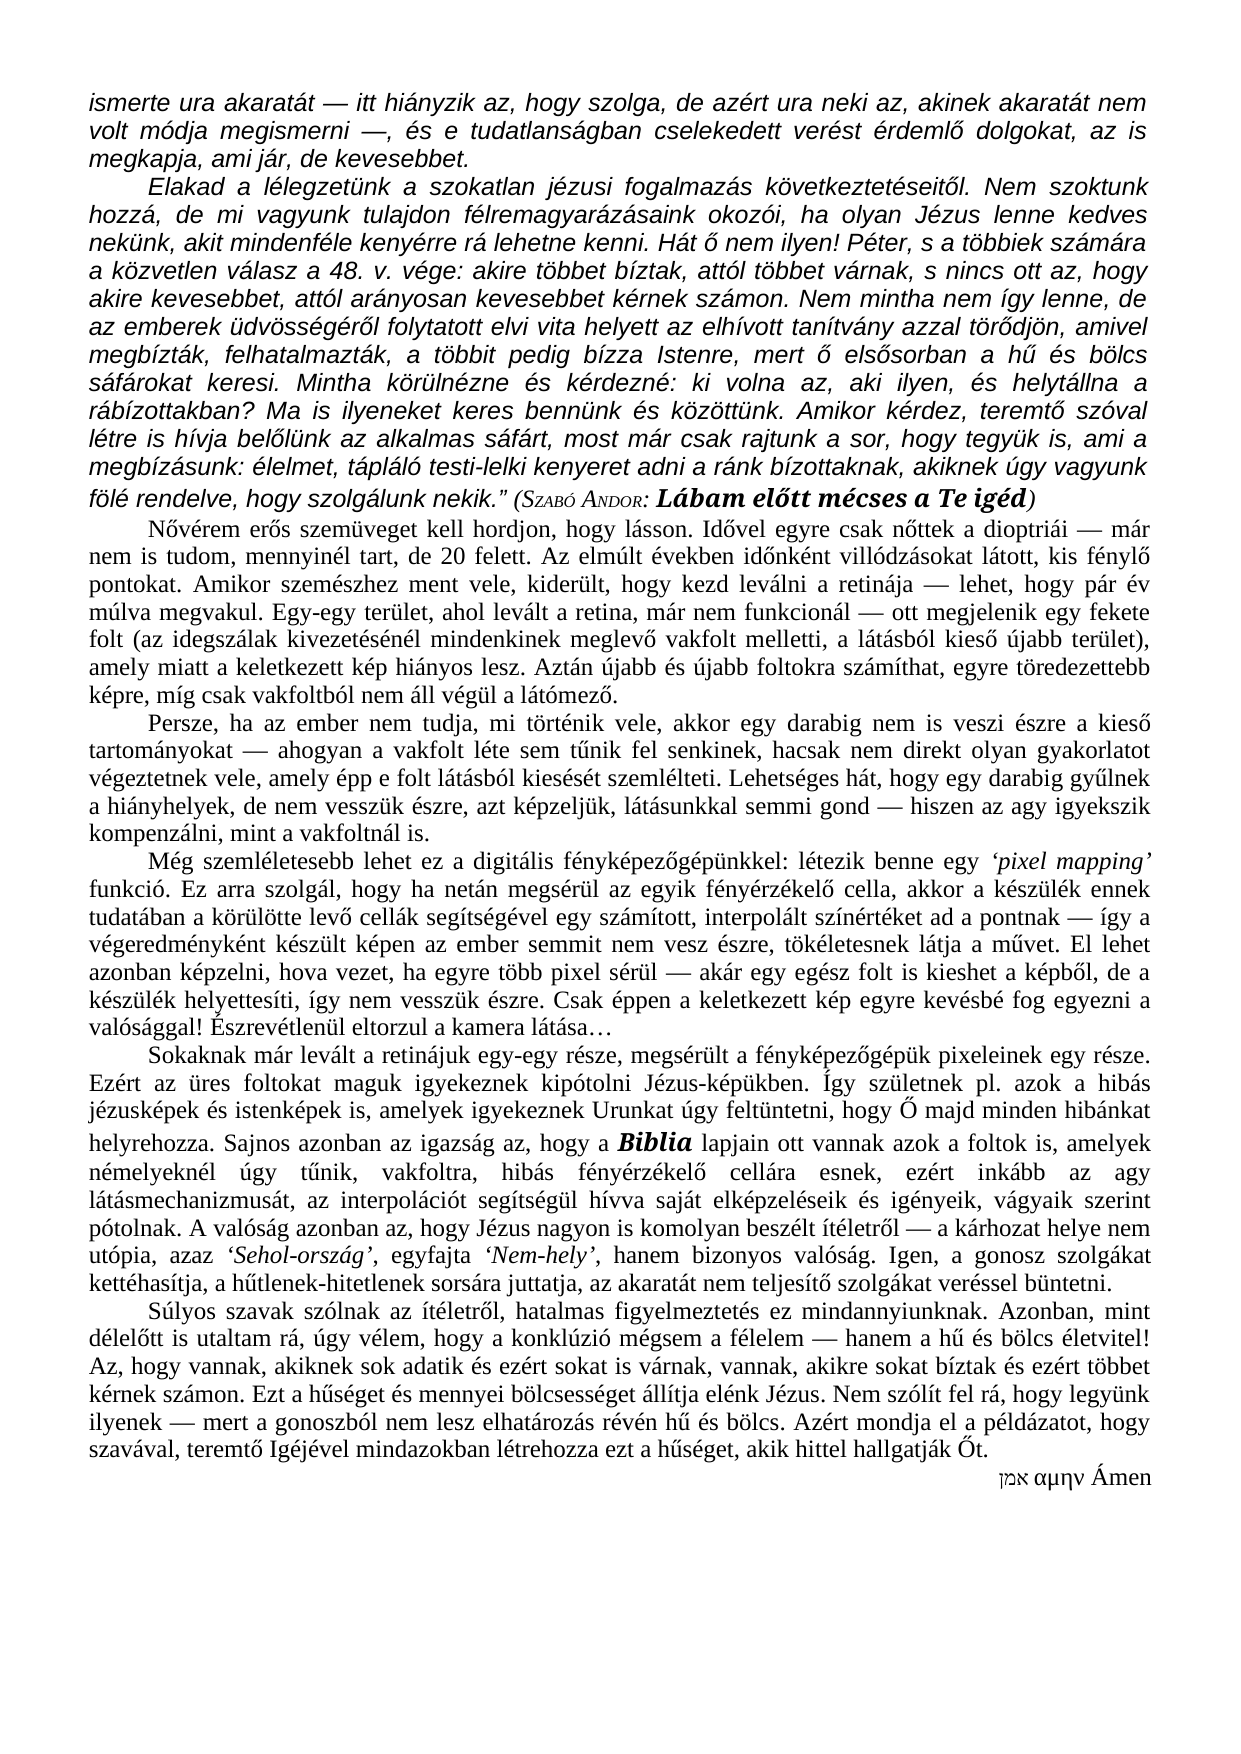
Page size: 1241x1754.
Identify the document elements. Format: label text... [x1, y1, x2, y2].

text Sokaknak már levált a retinájuk egy-egy része, megsérült a fényképezőgépük pixeleinek egy része. Ezért az üres foltokat maguk igyekeznek kipótolni Jézus-képükben. Így születnek pl. azok a hibás jézusképek és istenképek is, amelyek igyekeznek Urunkat úgy feltüntetni, hogy Ő majd minden hibánkat helyrehozza. Sajnos azonban az igazság az, hogy a Biblia lapjain ott vannak azok a foltok is, amelyek némelyeknél úgy tűnik, vakfoltra, hibás fényérzékelő cellára esnek, ezért inkább az agy látásmechanizmusát, az interpolációt segítségül hívva saját elképzeléseik és igényeik, vágyaik szerint pótolnak. A valóság azonban az, hogy Jézus nagyon is komolyan beszélt ítéletről — a kárhozat helye nem utópia, azaz ‘Sehol-ország’, egyfajta ‘Nem-hely’, hanem bizonyos valóság. Igen, a gonosz szolgákat kettéhasítja, a hűtlenek-hitetlenek sorsára juttatja, az akaratát nem teljesítő szolgákat veréssel büntetni. [88, 1041, 1152, 1297]
text Elakad a lélegzetünk a szokatlan jézusi fogalmazás következtetéseitől. Nem szoktunk hozzá, de mi vagyunk tulajdon félremagyarázásaink okozói, ha olyan Jézus lenne kedves nekünk, akit mindenféle kenyérre rá lehetne kenni. Hát ő nem ilyen! Péter, s a többiek számára a közvetlen válasz a 48. v. vége: akire többet bíztak, attól többet várnak, s nincs ott az, hogy akire kevesebbet, attól arányosan kevesebbet kérnek számon. Nem mintha nem így lenne, de az emberek üdvösségéről folytatott elvi vita helyett az elhívott tanítvány azzal törődjön, amivel megbízták, felhatalmazták, a többit pedig bízza Istenre, mert ő elsősorban a hű és bölcs sáfárokat keresi. Mintha körülnézne és kérdezné: ki volna az, aki ilyen, és helytállna a rábízottakban? Ma is ilyeneket keres bennünk és közöttünk. Amikor kérdez, teremtő szóval létre is hívja belőlünk az alkalmas sáfárt, most már csak rajtunk a sor, hogy tegyük is, ami a megbízásunk: élelmet, tápláló testi-lelki kenyeret adni a ránk bízottaknak, akiknek úgy vagyunk fölé rendelve, hogy szolgálunk nekik.” (Szabó Andor: Lábam előtt mécses a Te igéd) [88, 173, 1152, 515]
text Súlyos szavak szólnak az ítéletről, hatalmas figyelmeztetés ez mindannyiunknak. Azonban, mint délelőtt is utaltam rá, úgy vélem, hogy a konklúzió mégsem a félelem — hanem a hű és bölcs életvitel! Az, hogy vannak, akiknek sok adatik és ezért sokat is várnak, vannak, akikre sokat bíztak és ezért többet kérnek számon. Ezt a hűséget és mennyei bölcsességet állítja elénk Jézus. Nem szólít fel rá, hogy legyünk ilyenek — mert a gonoszból nem lesz elhatározás révén hű és bölcs. Azért mondja el a példázatot, hogy szavával, teremtő Igéjével mindazokban létrehozza ezt a hűséget, akik hittel hallgatják Őt. [88, 1297, 1152, 1463]
text Még szemléletesebb lehet ez a digitális fényképezőgépünkkel: létezik benne egy ‘pixel mapping’ funkció. Ez arra szolgál, hogy ha netán megsérül az egyik fényérzékelő cella, akkor a készülék ennek tudatában a körülötte levő cellák segítségével egy számított, interpolált színértéket ad a pontnak — így a végeredményként készült képen az ember semmit nem vesz észre, tökéletesnek látja a művet. El lehet azonban képzelni, hova vezet, ha egyre több pixel sérül — akár egy egész folt is kieshet a képből, de a készülék helyettesíti, így nem vesszük észre. Csak éppen a keletkezett kép egyre kevésbé fog egyezni a valósággal! Észrevétlenül eltorzul a kamera látása… [88, 847, 1152, 1041]
text אמן αμην Ámen [88, 1463, 1152, 1491]
text Persze, ha az ember nem tudja, mi történik vele, akkor egy darabig nem is veszi észre a kieső tartományokat — ahogyan a vakfolt léte sem tűnik fel senkinek, hacsak nem direkt olyan gyakorlatot végeztetnek vele, amely épp e folt látásból kiesését szemlélteti. Lehetséges hát, hogy egy darabig gyűlnek a hiányhelyek, de nem vesszük észre, azt képzeljük, látásunkkal semmi gond — hiszen az agy igyekszik kompenzálni, mint a vakfoltnál is. [88, 709, 1152, 847]
text Nővérem erős szemüveget kell hordjon, hogy lásson. Idővel egyre csak nőttek a dioptriái — már nem is tudom, mennyinél tart, de 20 felett. Az elmúlt években időnként villódzásokat látott, kis fénylő pontokat. Amikor szemészhez ment vele, kiderült, hogy kezd leválni a retinája — lehet, hogy pár év múlva megvakul. Egy-egy terület, ahol levált a retina, már nem funkcionál — ott megjelenik egy fekete folt (az idegszálak kivezetésénél mindenkinek meglevő vakfolt melletti, a látásból kieső újabb terület), amely miatt a keletkezett kép hiányos lesz. Aztán újabb és újabb foltokra számíthat, egyre töredezettebb képre, míg csak vakfoltból nem áll végül a látómező. [88, 515, 1152, 709]
text ismerte ura akaratát — itt hiányzik az, hogy szolga, de azért ura neki az, akinek akaratát nem volt módja megismerni —, és e tudatlanságban cselekedett verést érdemlő dolgokat, az is megkapja, ami jár, de kevesebbet. [88, 88, 1152, 173]
